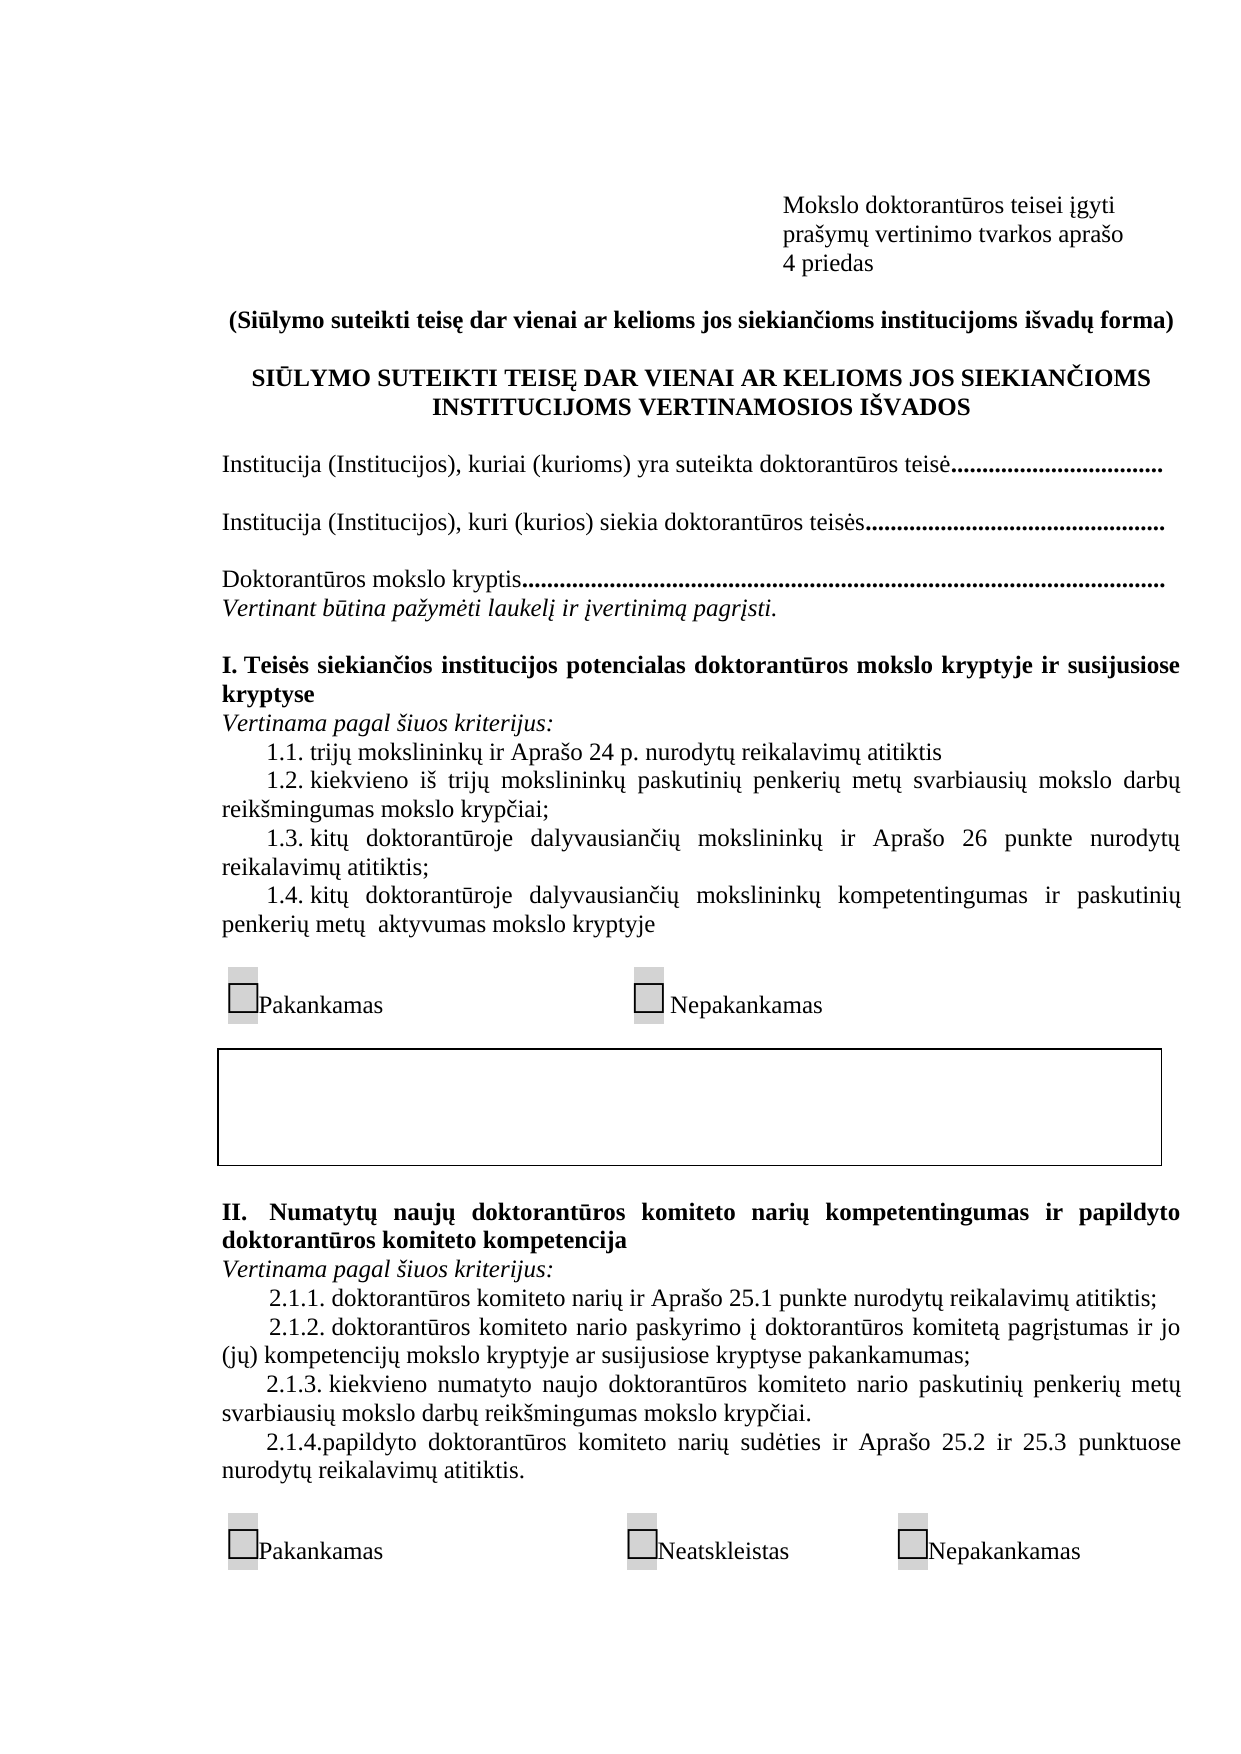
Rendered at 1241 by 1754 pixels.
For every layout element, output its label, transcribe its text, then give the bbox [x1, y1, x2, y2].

text 1.2. kiekvieno iš trijų mokslininkų paskutinių penkerių metų svarbiausių mokslo darbų reikšmingumas mokslo krypčiai; [222, 765, 1181, 823]
text Vertinama pagal šiuos kriterijus: [222, 1254, 1181, 1283]
text 1.1. trijų mokslininkų ir Aprašo 24 p. nurodytų reikalavimų atitiktis [266, 737, 1181, 765]
text 2.1.4.papildyto doktorantūros komiteto narių sudėties ir Aprašo 25.2 ir 25.3 punktuose nurodytų reikalavimų atitiktis. [222, 1427, 1181, 1484]
text 4 priedas [783, 248, 1181, 277]
text Vertinama pagal šiuos kriterijus: [222, 708, 1181, 737]
text 2.1.3. kiekvieno numatyto naujo doktorantūros komiteto nario paskutinių penkerių metų svarbiausių mokslo darbų reikšmingumas mokslo krypčiai. [222, 1369, 1181, 1427]
text Doktorantūros mokslo kryptis....................................................................................................... [222, 564, 1181, 593]
text 2.1.1. doktorantūros komiteto narių ir Aprašo 25.1 punkte nurodytų reikalavimų atitiktis; [222, 1283, 1181, 1312]
text Mokslo doktorantūros teisei įgyti prašymų vertinimo tvarkos aprašo [783, 190, 1181, 248]
text 1.4. kitų doktorantūroje dalyvausiančių mokslininkų kompetentingumas ir paskutinių penkerių metų aktyvumas mokslo kryptyje [222, 880, 1181, 938]
text Institucija (Institucijos), kuriai (kurioms) yra suteikta doktorantūros teisė.................................. [222, 449, 1181, 478]
text I. Teisės siekiančios institucijos potencialas doktorantūros mokslo kryptyje ir susijusiose kryptyse [222, 650, 1181, 708]
text 1.3. kitų doktorantūroje dalyvausiančių mokslininkų ir Aprašo 26 punkte nurodytų reikalavimų atitiktis; [222, 823, 1181, 880]
text (Siūlymo suteikti teisę dar vienai ar kelioms jos siekiančioms institucijoms išvadų forma) [222, 305, 1181, 334]
text □Pakankamas □ Nepakankamas [222, 967, 1181, 1024]
text 2.1.2. doktorantūros komiteto nario paskyrimo į doktorantūros komitetą pagrįstumas ir jo (jų) kompetencijų mokslo kryptyje ar susijusiose kryptyse pakankamumas; [222, 1312, 1181, 1369]
text □Pakankamas □Neatskleistas □Nepakankamas [222, 1513, 1181, 1570]
text II. Numatytų naujų doktorantūros komiteto narių kompetentingumas ir papildyto doktorantūros komiteto kompetencija [222, 1197, 1181, 1254]
text SIŪLYMO SUTEIKTI TEISĘ DAR VIENAI AR KELIOMS JOS SIEKIANČIOMS INSTITUCIJOMS VERTINAMOSIOS IŠVADOS [222, 363, 1181, 420]
text Vertinant būtina pažymėti laukelį ir įvertinimą pagrįsti. [222, 593, 1181, 622]
text Institucija (Institucijos), kuri (kurios) siekia doktorantūros teisės................................................ [222, 507, 1181, 535]
